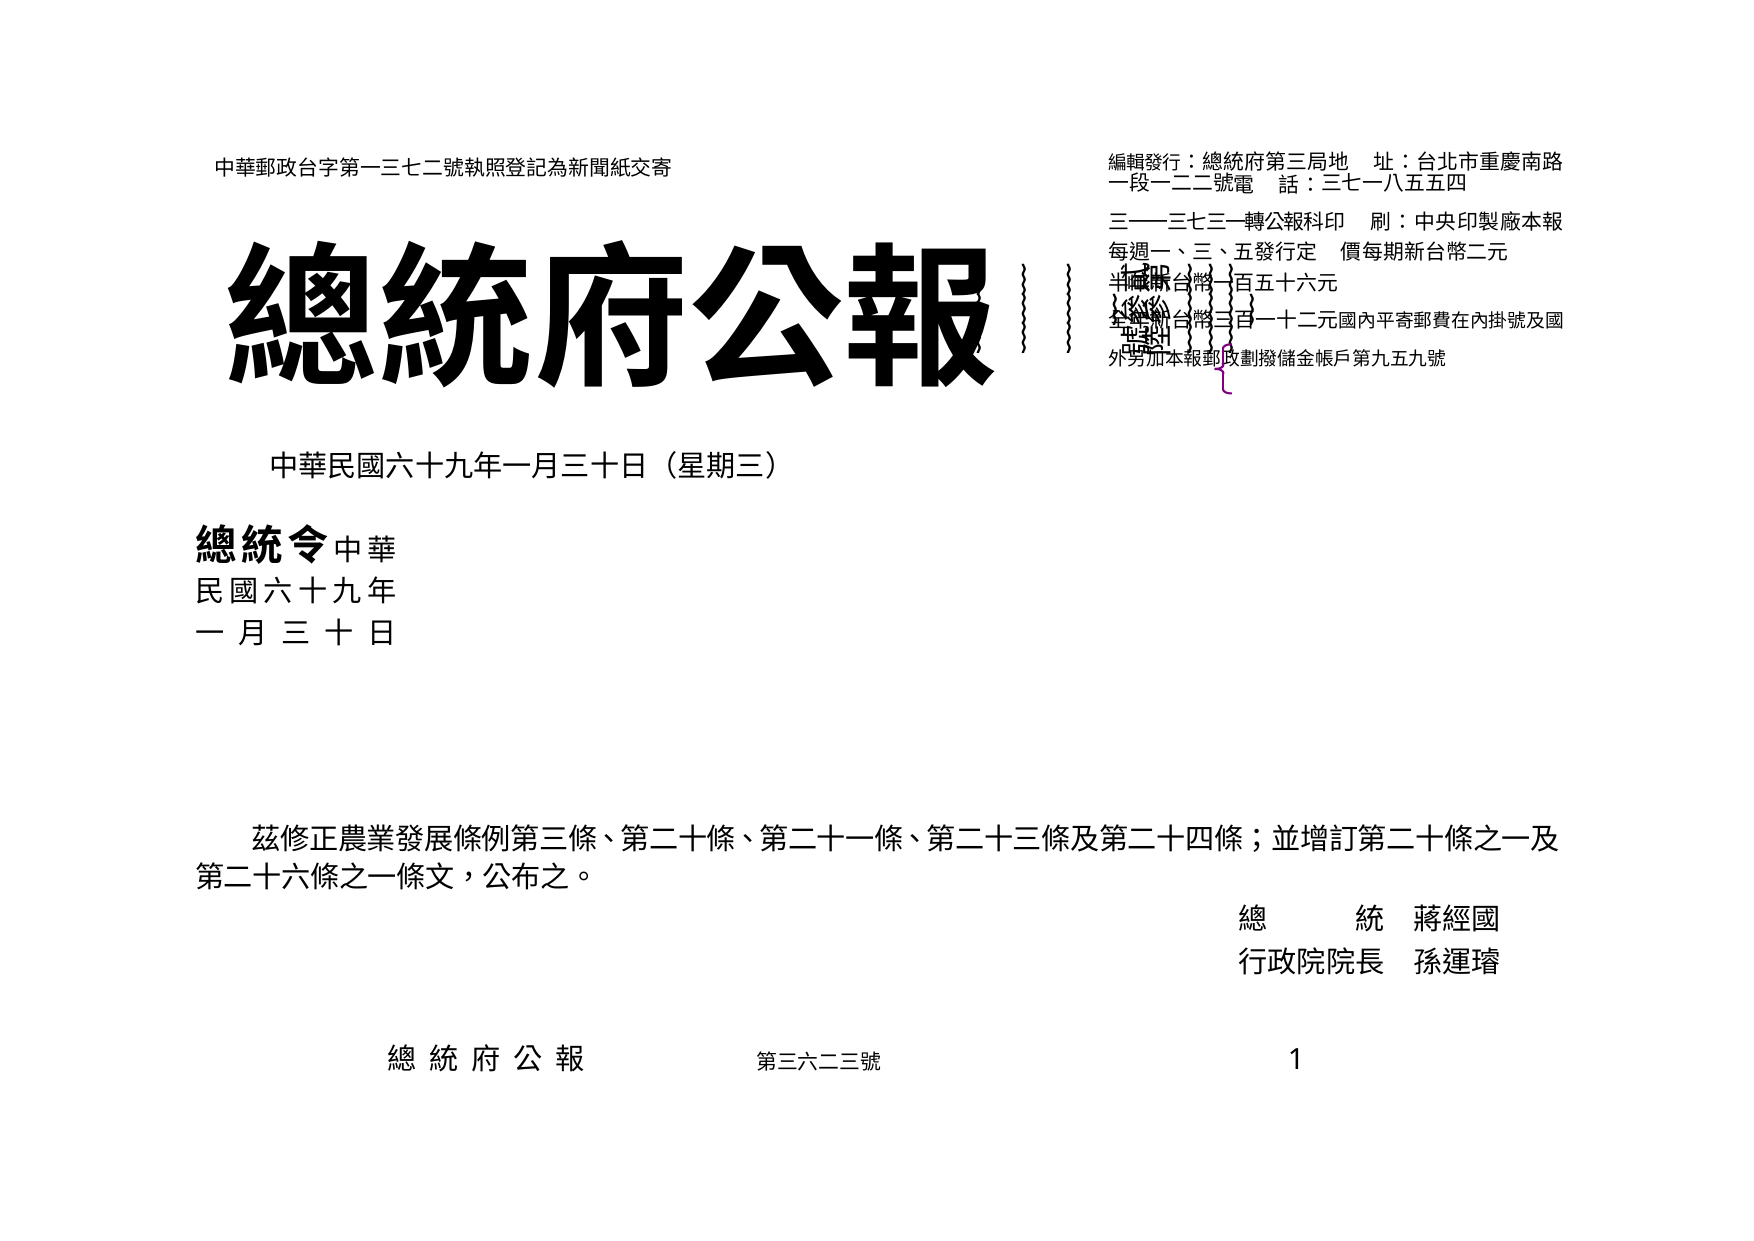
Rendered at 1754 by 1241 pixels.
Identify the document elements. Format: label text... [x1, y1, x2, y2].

text 總 統 蔣經國 [195, 899, 1501, 937]
text 行政院院長 孫運璿 [195, 942, 1501, 979]
text 茲修正農業發展條例第三條、第二十條、第二十一條、第二十三條及第二十四條；並增訂第二十條之一及第二十六條之一條文，公布之。 [195, 819, 1559, 894]
table_header [399, 502, 986, 819]
table_header 總統令中華民國六十九年一月三十日 [192, 502, 399, 819]
